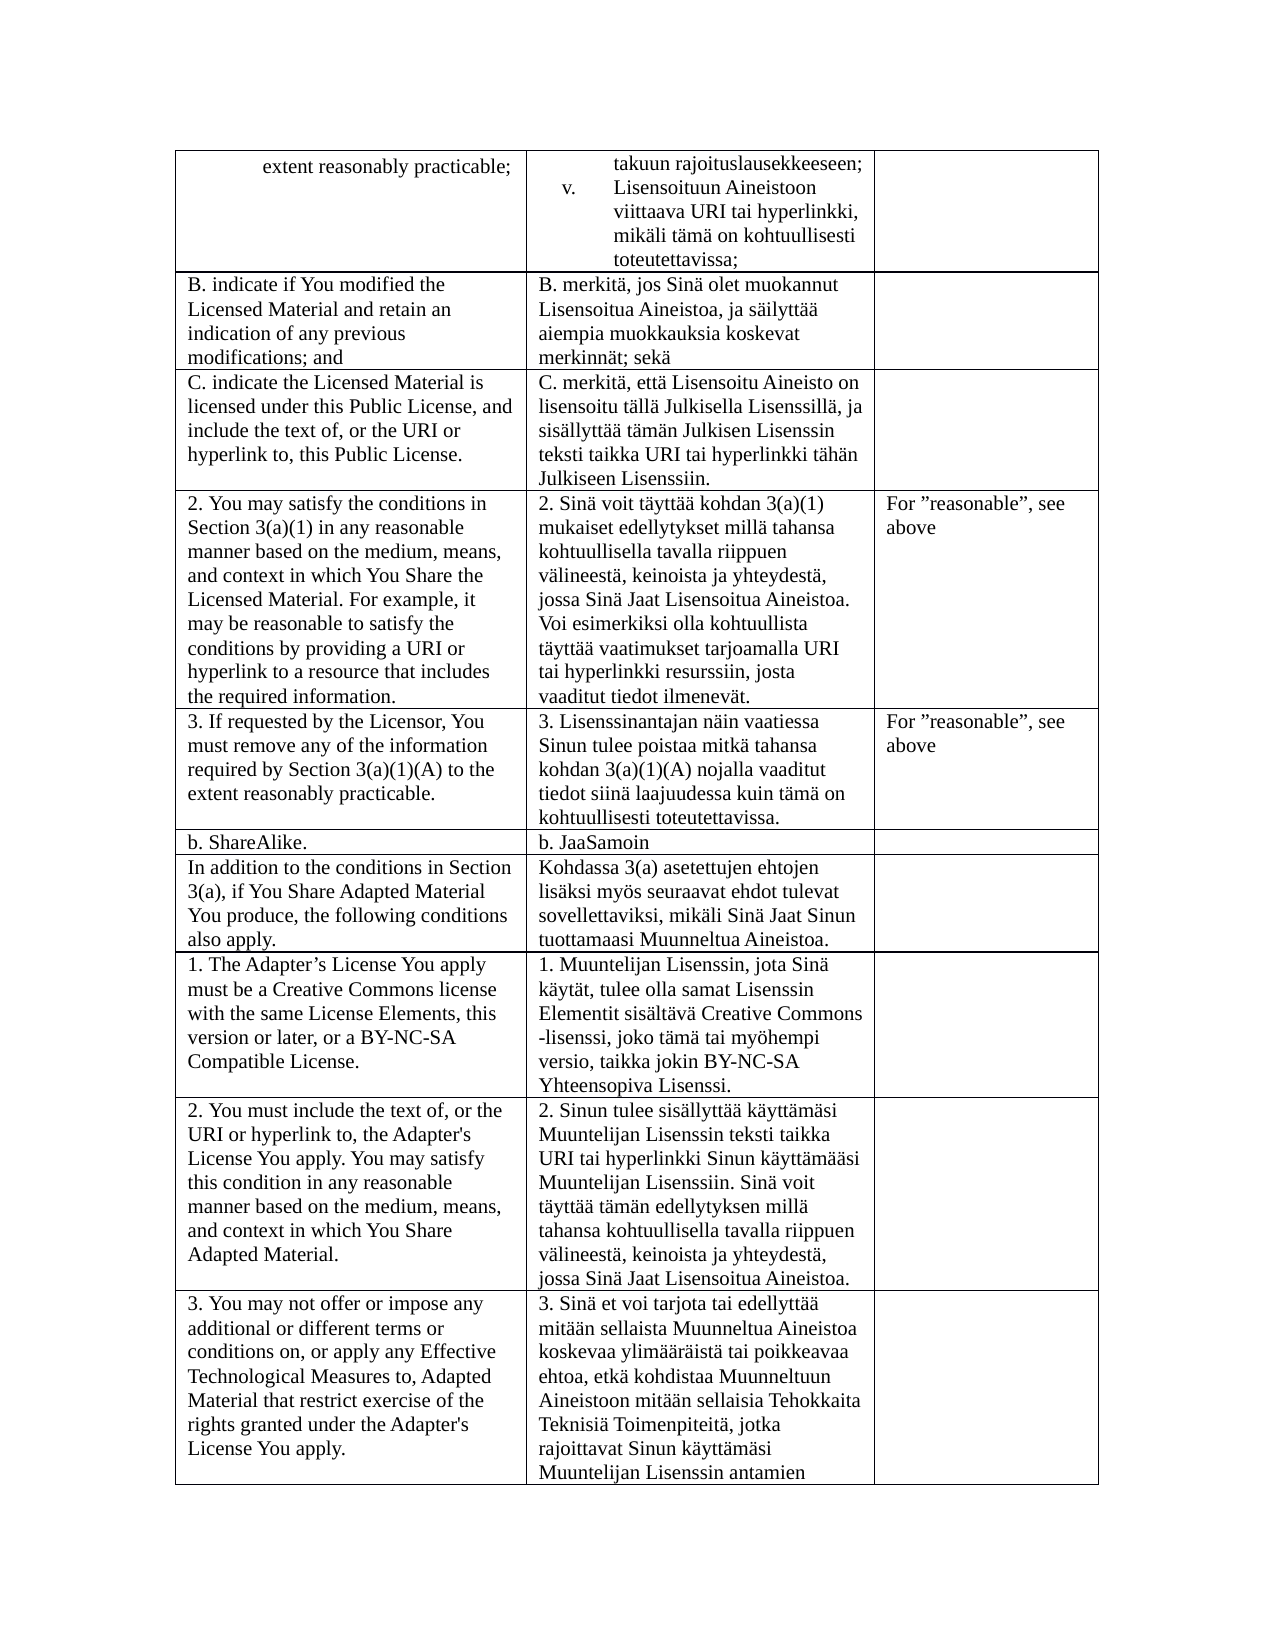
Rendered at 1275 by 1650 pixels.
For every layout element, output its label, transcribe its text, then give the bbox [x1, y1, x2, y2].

table_cell 1. The Adapter’s License You apply must be a Creative Commons license with the same License Elements, this version or later, or a BY-NC-SA Compatible License. [176, 953, 526, 1097]
table_cell 2. Sinä voit täyttää kohdan 3(a)(1) mukaiset edellytykset millä tahansa kohtuullisella tavalla riippuen välineestä, keinoista ja yhteydestä, jossa Sinä Jaat Lisensoitua Aineistoa. Voi esimerkiksi olla kohtuullista täyttää vaatimukset tarjoamalla URI tai hyperlinkki resurssiin, josta vaaditut tiedot ilmenevät. [527, 491, 874, 708]
table_cell [875, 1098, 1098, 1290]
table_cell B. indicate if You modified the Licensed Material and retain an indication of any previous modifications; and [176, 273, 526, 369]
table_cell [875, 830, 1098, 854]
table_cell b. JaaSamoin [527, 830, 874, 854]
table_cell 3. If requested by the Licensor, You must remove any of the information required by Section 3(a)(1)(A) to the extent reasonably practicable. [176, 709, 526, 829]
table_cell In addition to the conditions in Section 3(a), if You Share Adapted Material You produce, the following conditions also apply. [176, 855, 526, 951]
table_cell For ”reasonable”, see above [875, 709, 1098, 829]
table_cell b. ShareAlike. [176, 830, 526, 854]
table_cell Kohdassa 3(a) asetettujen ehtojen lisäksi myös seuraavat ehdot tulevat sovellettaviksi, mikäli Sinä Jaat Sinun tuottamaasi Muunneltua Aineistoa. [527, 855, 874, 951]
table_cell [875, 370, 1098, 490]
table_cell takuun rajoituslausekkeeseen; Lisensoituun Aineistoon viittaava URI tai hyperlinkki, mikäli tämä on kohtuullisesti toteutettavissa; [527, 151, 874, 271]
table_cell 3. Sinä et voi tarjota tai edellyttää mitään sellaista Muunneltua Aineistoa koskevaa ylimääräistä tai poikkeavaa ehtoa, etkä kohdistaa Muunneltuun Aineistoon mitään sellaisia Tehokkaita Teknisiä Toimenpiteitä, jotka rajoittavat Sinun käyttämäsi Muuntelijan Lisenssin antamien [527, 1291, 874, 1484]
table_cell 3. Lisenssinantajan näin vaatiessa Sinun tulee poistaa mitkä tahansa kohdan 3(a)(1)(A) nojalla vaaditut tiedot siinä laajuudessa kuin tämä on kohtuullisesti toteutettavissa. [527, 709, 874, 829]
table_cell extent reasonably practicable; [176, 151, 526, 271]
table_cell [875, 953, 1098, 1097]
table_cell 1. Muuntelijan Lisenssin, jota Sinä käytät, tulee olla samat Lisenssin Elementit sisältävä Creative Commons -lisenssi, joko tämä tai myöhempi versio, taikka jokin BY-NC-SA Yhteensopiva Lisenssi. [527, 953, 874, 1097]
table_cell [875, 273, 1098, 369]
table_cell B. merkitä, jos Sinä olet muokannut Lisensoitua Aineistoa, ja säilyttää aiempia muokkauksia koskevat merkinnät; sekä [527, 273, 874, 369]
table_cell 2. You must include the text of, or the URI or hyperlink to, the Adapter's License You apply. You may satisfy this condition in any reasonable manner based on the medium, means, and context in which You Share Adapted Material. [176, 1098, 526, 1290]
table_cell 2. Sinun tulee sisällyttää käyttämäsi Muuntelijan Lisenssin teksti taikka URI tai hyperlinkki Sinun käyttämääsi Muuntelijan Lisenssiin. Sinä voit täyttää tämän edellytyksen millä tahansa kohtuullisella tavalla riippuen välineestä, keinoista ja yhteydestä, jossa Sinä Jaat Lisensoitua Aineistoa. [527, 1098, 874, 1290]
table_cell C. merkitä, että Lisensoitu Aineisto on lisensoitu tällä Julkisella Lisenssillä, ja sisällyttää tämän Julkisen Lisenssin teksti taikka URI tai hyperlinkki tähän Julkiseen Lisenssiin. [527, 370, 874, 490]
table_cell [875, 855, 1098, 951]
table_cell [875, 1291, 1098, 1484]
table_cell For ”reasonable”, see above [875, 491, 1098, 708]
table_cell 2. You may satisfy the conditions in Section 3(a)(1) in any reasonable manner based on the medium, means, and context in which You Share the Licensed Material. For example, it may be reasonable to satisfy the conditions by providing a URI or hyperlink to a resource that includes the required information. [176, 491, 526, 708]
table_cell C. indicate the Licensed Material is licensed under this Public License, and include the text of, or the URI or hyperlink to, this Public License. [176, 370, 526, 490]
table_cell [875, 151, 1098, 271]
table_cell 3. You may not offer or impose any additional or different terms or conditions on, or apply any Effective Technological Measures to, Adapted Material that restrict exercise of the rights granted under the Adapter's License You apply. [176, 1291, 526, 1484]
